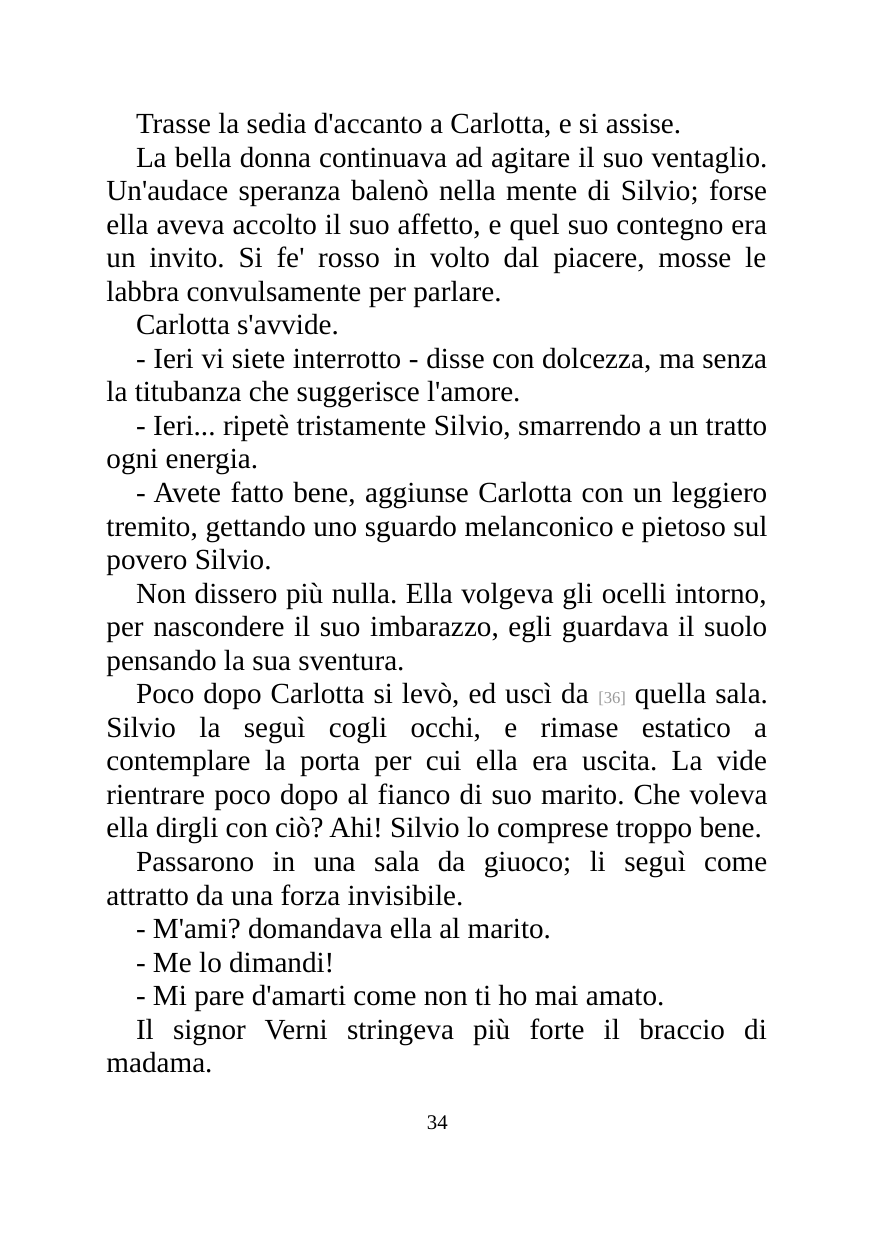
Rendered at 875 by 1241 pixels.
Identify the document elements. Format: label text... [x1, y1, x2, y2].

text - Ieri vi siete interrotto - disse con dolcezza, ma senza la titubanza che suggerisce l'amore. [106, 341, 768, 408]
text Carlotta s'avvide. [106, 307, 768, 341]
text Passarono in una sala da giuoco; li seguì come attratto da una forza invisibile. [106, 844, 768, 911]
text - Mi pare d'amarti come non ti ho mai amato. [106, 978, 768, 1012]
text Il signor Verni stringeva più forte il braccio di madama. [106, 1012, 768, 1079]
text - Me lo dimandi! [106, 945, 768, 978]
text Non dissero più nulla. Ella volgeva gli ocelli intorno, per nascondere il suo imbarazzo, egli guardava il suolo pensando la sua sventura. [106, 576, 768, 676]
text Trasse la sedia d'accanto a Carlotta, e si assise. [106, 106, 768, 140]
text - Ieri... ripetè tristamente Silvio, smarrendo a un tratto ogni energia. [106, 408, 768, 475]
text La bella donna continuava ad agitare il suo ventaglio. Un'audace speranza balenò nella mente di Silvio; forse ella aveva accolto il suo affetto, e quel suo contegno era un invito. Si fe' rosso in volto dal piacere, mosse le labbra convulsamente per parlare. [106, 140, 768, 307]
text - M'ami? domandava ella al marito. [106, 911, 768, 945]
text - Avete fatto bene, aggiunse Carlotta con un leggiero tremito, gettando uno sguardo melanconico e pietoso sul povero Silvio. [106, 475, 768, 576]
text Poco dopo Carlotta si levò, ed uscì da [36] quella sala. Silvio la seguì cogli occhi, e rimase estatico a contemplare la porta per cui ella era uscita. La vide rientrare poco dopo al fianco di suo marito. Che voleva ella dirgli con ciò? Ahi! Silvio lo comprese troppo bene. [106, 676, 768, 844]
